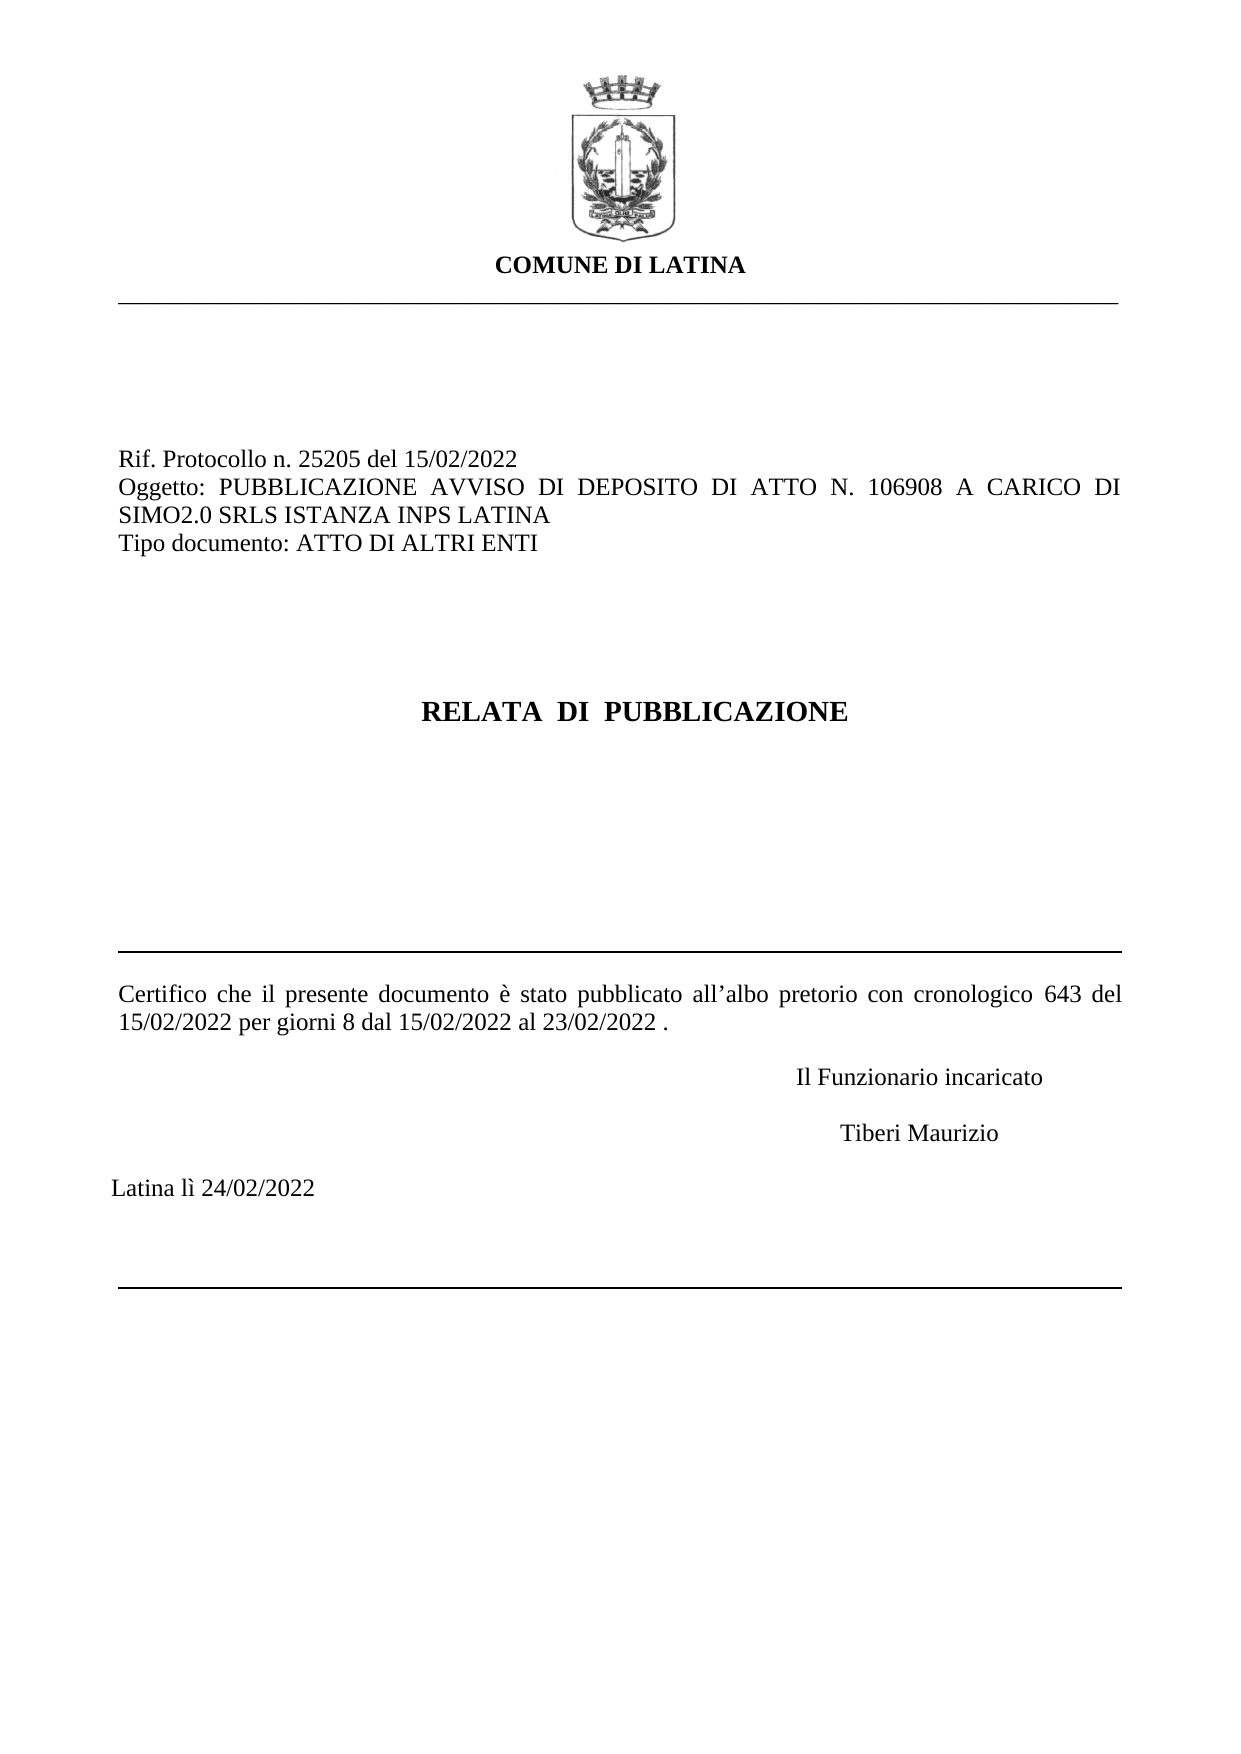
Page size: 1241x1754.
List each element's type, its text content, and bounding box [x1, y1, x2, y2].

table_cell [709, 1174, 1129, 1202]
table_cell Tiberi Maurizio [709, 1119, 1129, 1146]
text Oggetto: PUBBLICAZIONE AVVISO DI DEPOSITO DI ATTO N. 106908 A CARICO DI SIMO2.0 SRLS ISTANZA INPS LATINA [118, 473, 1122, 529]
table_cell [709, 1146, 1129, 1174]
table_cell [111, 1119, 591, 1146]
text Rif. Protocollo n. 25205 del 15/02/2022 [118, 446, 1122, 473]
table_cell [591, 1119, 692, 1146]
table_cell [709, 1091, 1129, 1119]
subtitle RELATA DI PUBBLICAZIONE [118, 695, 1122, 727]
table_header [591, 1063, 692, 1091]
table_cell [111, 1146, 591, 1174]
table_header [692, 1063, 709, 1091]
table_cell [591, 1091, 692, 1119]
table_cell [692, 1119, 709, 1146]
table_cell [692, 1091, 709, 1119]
text Certifico che il presente documento è stato pubblicato all’albo pretorio con cronologico 643 del 15/02/2022 per giorni 8 dal 15/02/2022 al 23/02/2022 . [118, 980, 1122, 1036]
text Tipo documento: ATTO DI ALTRI ENTI [118, 529, 1122, 556]
table_cell [692, 1174, 709, 1202]
table_header Il Funzionario incaricato [709, 1063, 1129, 1091]
table_cell [692, 1146, 709, 1174]
table_cell Latina lì 24/02/2022 [111, 1174, 591, 1202]
table_cell [111, 1091, 591, 1119]
table_cell [591, 1174, 692, 1202]
picture [556, 75, 685, 252]
table_header [111, 1063, 591, 1091]
table_cell [591, 1146, 692, 1174]
